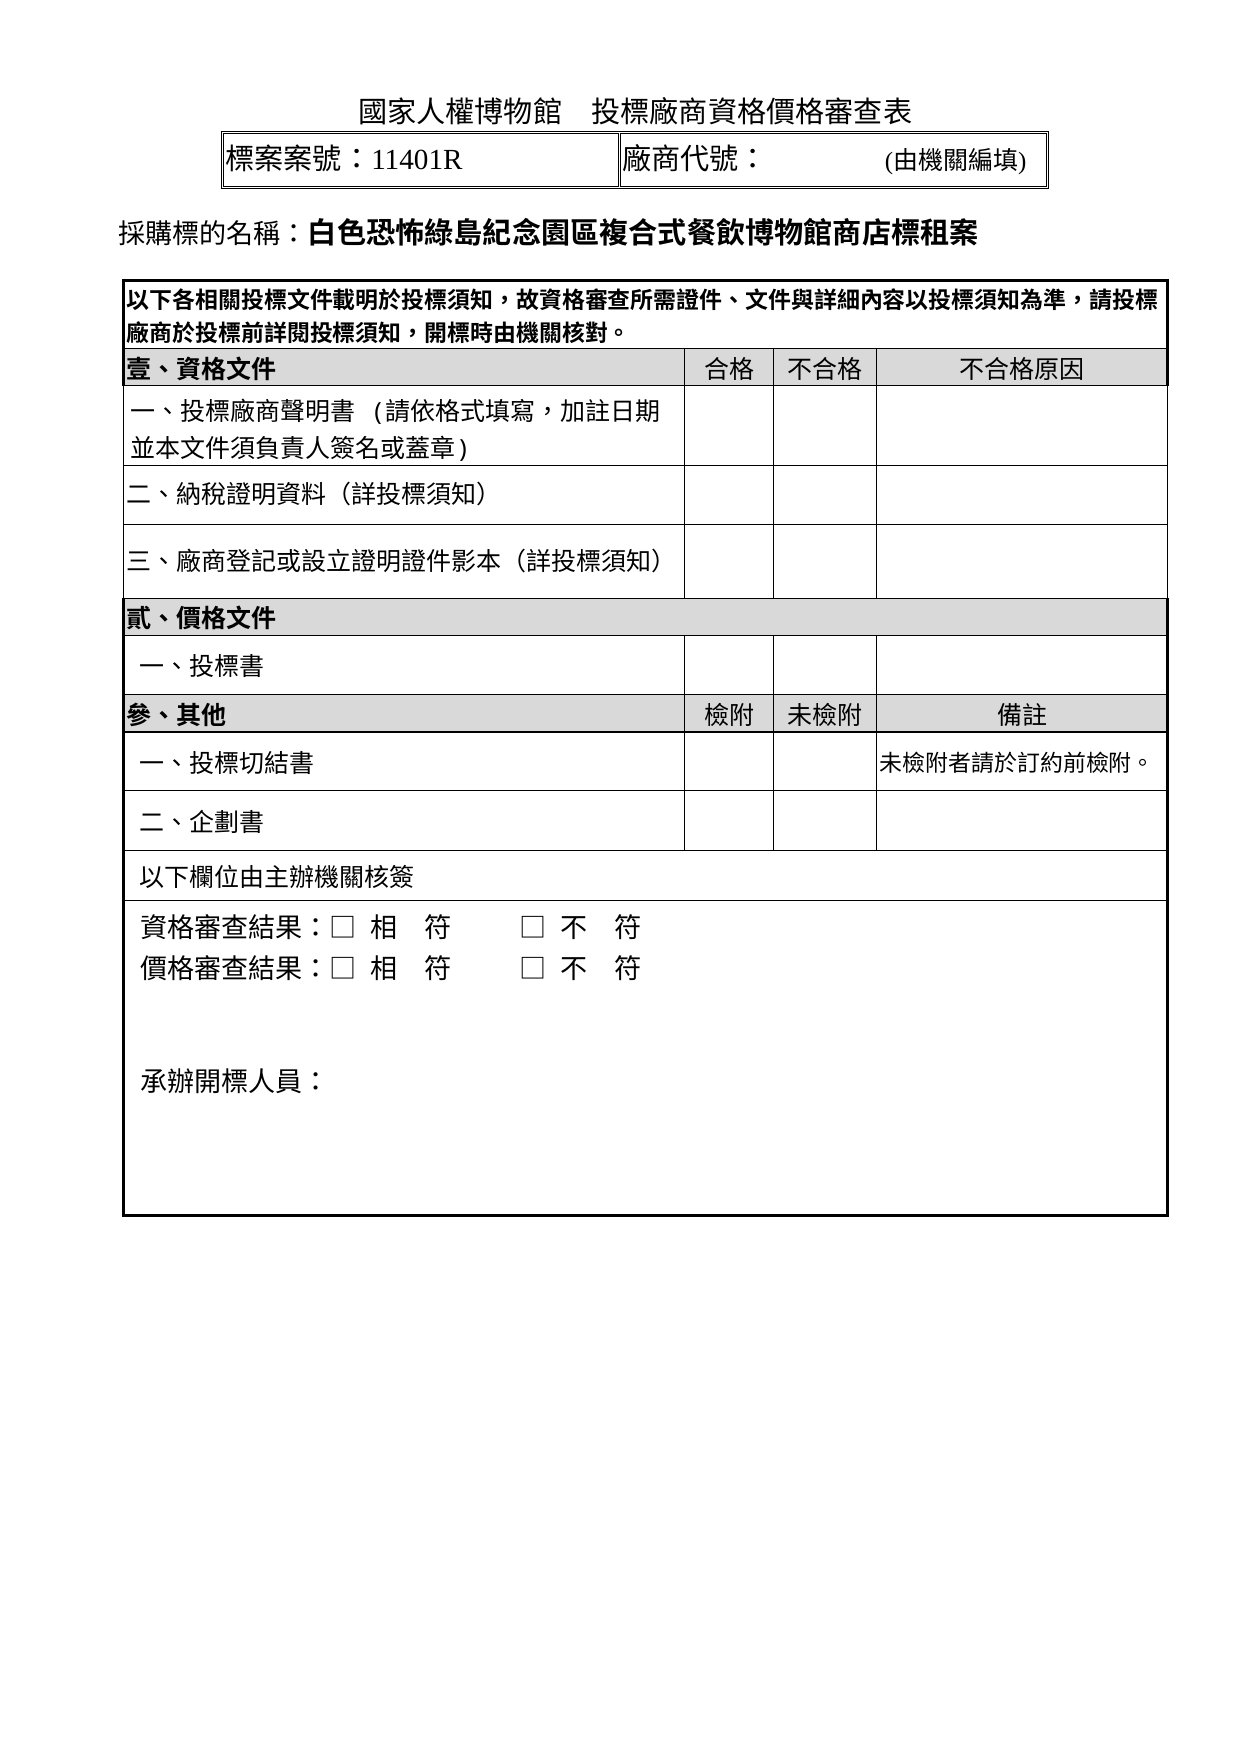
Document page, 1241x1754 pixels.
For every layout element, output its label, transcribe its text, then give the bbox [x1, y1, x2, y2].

text 採購標的名稱：白色恐怖綠島紀念園區複合式餐飲博物館商店標租案 [118, 201, 1152, 253]
table_cell [774, 525, 876, 598]
table_cell 以下欄位由主辦機關核簽 [125, 851, 1166, 900]
table_cell [774, 733, 876, 790]
table_cell 備註 [877, 695, 1166, 731]
table_cell 資格審查結果：□ 相 符 □ 不 符 價格審查結果：□ 相 符 □ 不 符 承辦開標人員： [125, 901, 1166, 1214]
text 國家人權博物館 投標廠商資格價格審查表 [118, 89, 1152, 131]
table_cell [685, 466, 773, 524]
table_cell 壹、資格文件 [125, 349, 684, 385]
table_header 標案案號：11401R [224, 134, 618, 186]
table_cell 二、納稅證明資料（詳投標須知） [124, 466, 684, 524]
table_cell 一、投標切結書 [125, 733, 684, 790]
table_cell 一、投標書 [125, 636, 684, 694]
table_cell [685, 733, 773, 790]
table_cell [774, 386, 876, 465]
table_cell 二、企劃書 [125, 791, 684, 849]
table_cell 參、其他 [125, 695, 684, 731]
table_cell 未檢附者請於訂約前檢附。 [877, 733, 1166, 790]
table_cell [685, 636, 773, 694]
table_cell [877, 386, 1167, 465]
table_cell 合格 [685, 349, 773, 385]
table_cell 一、投標廠商聲明書 (請依格式填寫，加註日期並本文件須負責人簽名或蓋章) [124, 386, 684, 465]
table_header 廠商代號： (由機關編填) [621, 134, 1046, 186]
table_cell 三、廠商登記或設立證明證件影本（詳投標須知） [124, 525, 684, 598]
table_cell [877, 525, 1167, 598]
table_cell [877, 791, 1166, 849]
table_cell [774, 791, 876, 849]
table_cell 不合格原因 [877, 349, 1166, 385]
table_cell [877, 636, 1166, 694]
table_cell [877, 466, 1167, 524]
table_cell [685, 525, 773, 598]
table_cell 貳、價格文件 [125, 599, 1166, 635]
table_cell 不合格 [774, 349, 876, 385]
table_cell [685, 386, 773, 465]
table_cell 未檢附 [774, 695, 876, 731]
table_cell [774, 466, 876, 524]
table_cell [685, 791, 773, 849]
table_header 以下各相關投標文件載明於投標須知，故資格審查所需證件、文件與詳細內容以投標須知為準，請投標廠商於投標前詳閱投標須知，開標時由機關核對。 [125, 282, 1166, 348]
table_cell [774, 636, 876, 694]
table_cell 檢附 [685, 695, 773, 731]
